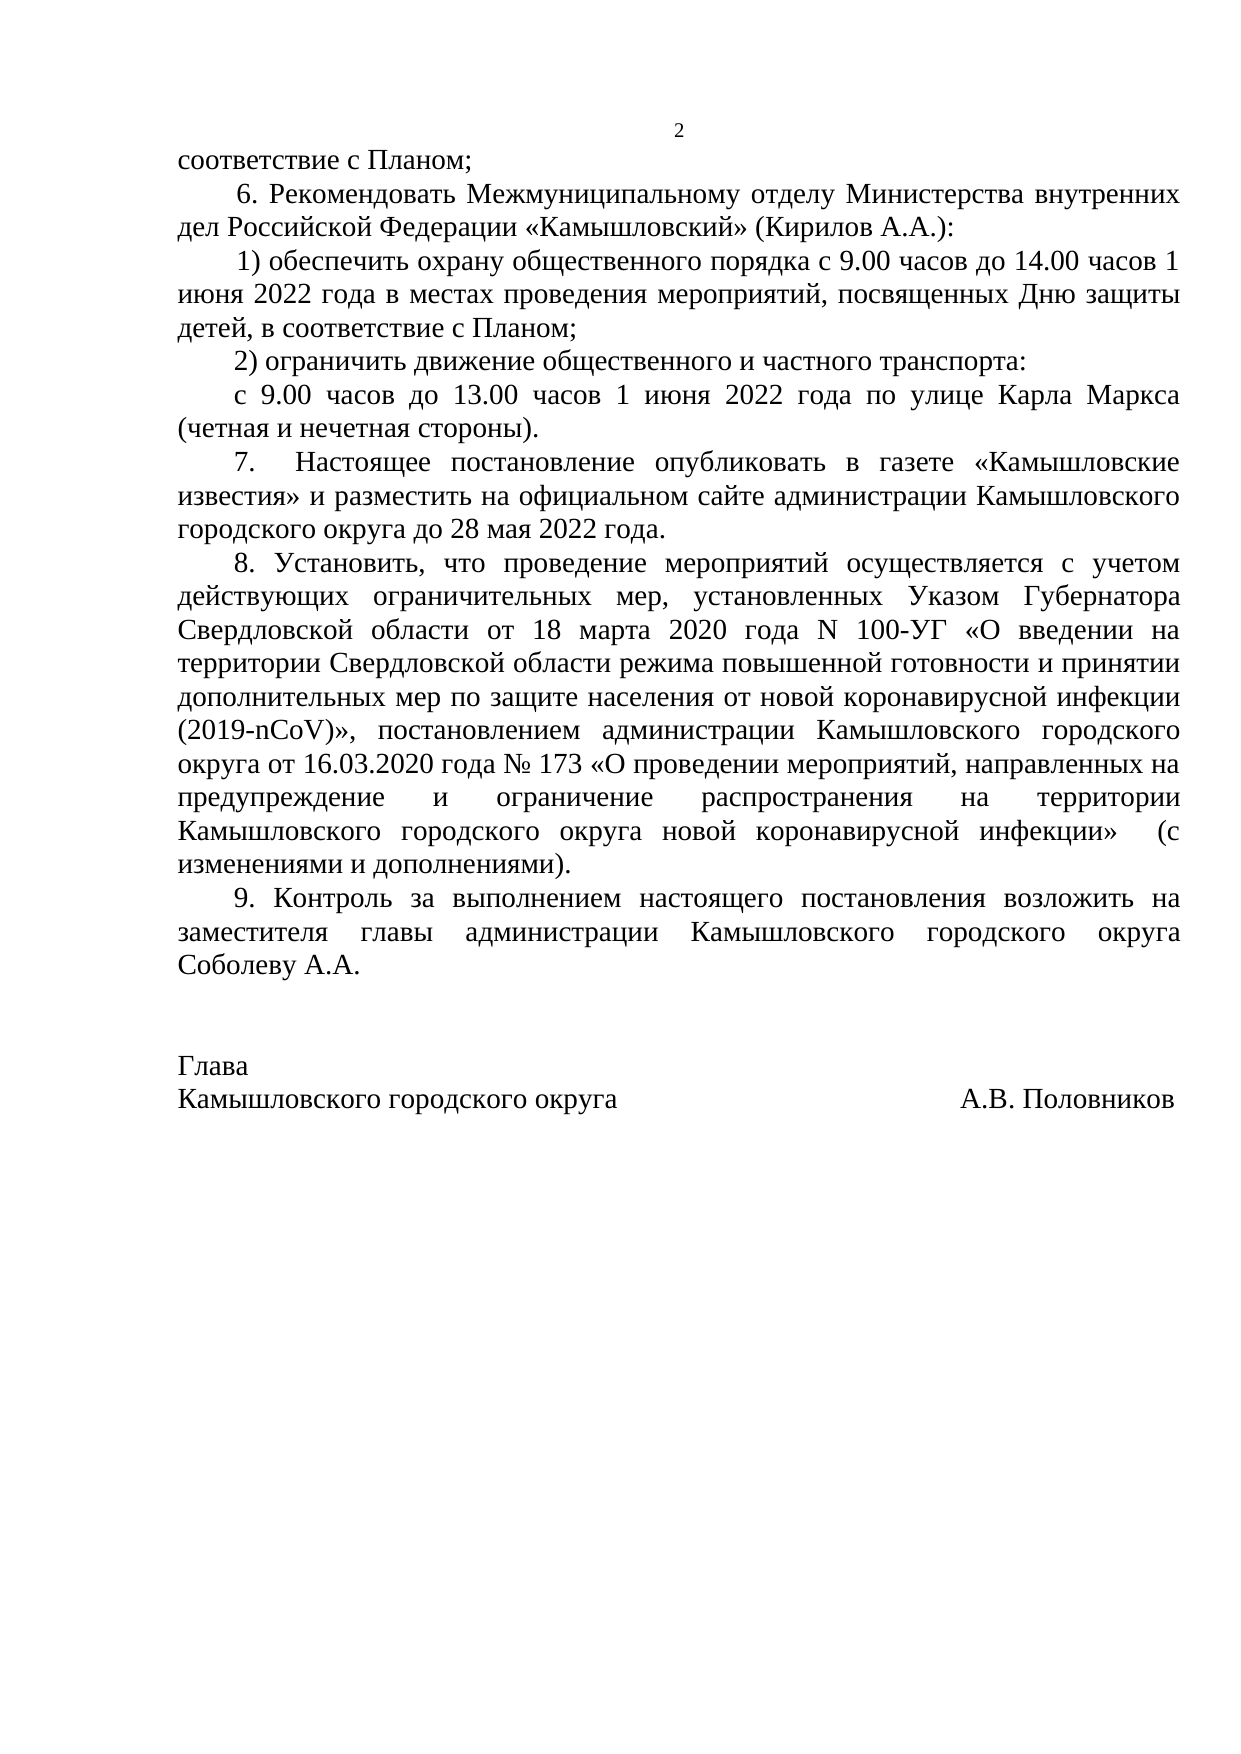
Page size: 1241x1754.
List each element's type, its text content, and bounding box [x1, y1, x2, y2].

text 9. Контроль за выполнением настоящего постановления возложить на заместителя главы администрации Камышловского городского округа Соболеву А.А. [177, 880, 1181, 981]
text 6. Рекомендовать Межмуниципальному отделу Министерства внутренних дел Российской Федерации «Камышловский» (Кирилов А.А.): [177, 176, 1181, 243]
text 8. Установить, что проведение мероприятий осуществляется с учетом действующих ограничительных мер, установленных Указом Губернатора Свердловской области от 18 марта 2020 года N 100-УГ «О введении на территории Свердловской области режима повышенной готовности и принятии дополнительных мер по защите населения от новой коронавирусной инфекции (2019-nCoV)», постановлением администрации Камышловского городского округа от 16.03.2020 года № 173 «О проведении мероприятий, направленных на предупреждение и ограничение распространения на территории Камышловского городского округа новой коронавирусной инфекции» (с изменениями и дополнениями). [177, 545, 1181, 880]
text Камышловского городского округа А.В. Половников [177, 1081, 1181, 1115]
text с 9.00 часов до 13.00 часов 1 июня 2022 года по улице Карла Маркса (четная и нечетная стороны). [177, 377, 1181, 444]
text соответствие с Планом; [177, 142, 1181, 176]
text Глава [177, 1048, 1181, 1081]
text 1) обеспечить охрану общественного порядка с 9.00 часов до 14.00 часов 1 июня 2022 года в местах проведения мероприятий, посвященных Дню защиты детей, в соответствие с Планом; [177, 243, 1181, 343]
text 2) ограничить движение общественного и частного транспорта: [177, 343, 1181, 377]
text 7. Настоящее постановление опубликовать в газете «Камышловские известия» и разместить на официальном сайте администрации Камышловского городского округа до 28 мая 2022 года. [177, 444, 1181, 545]
